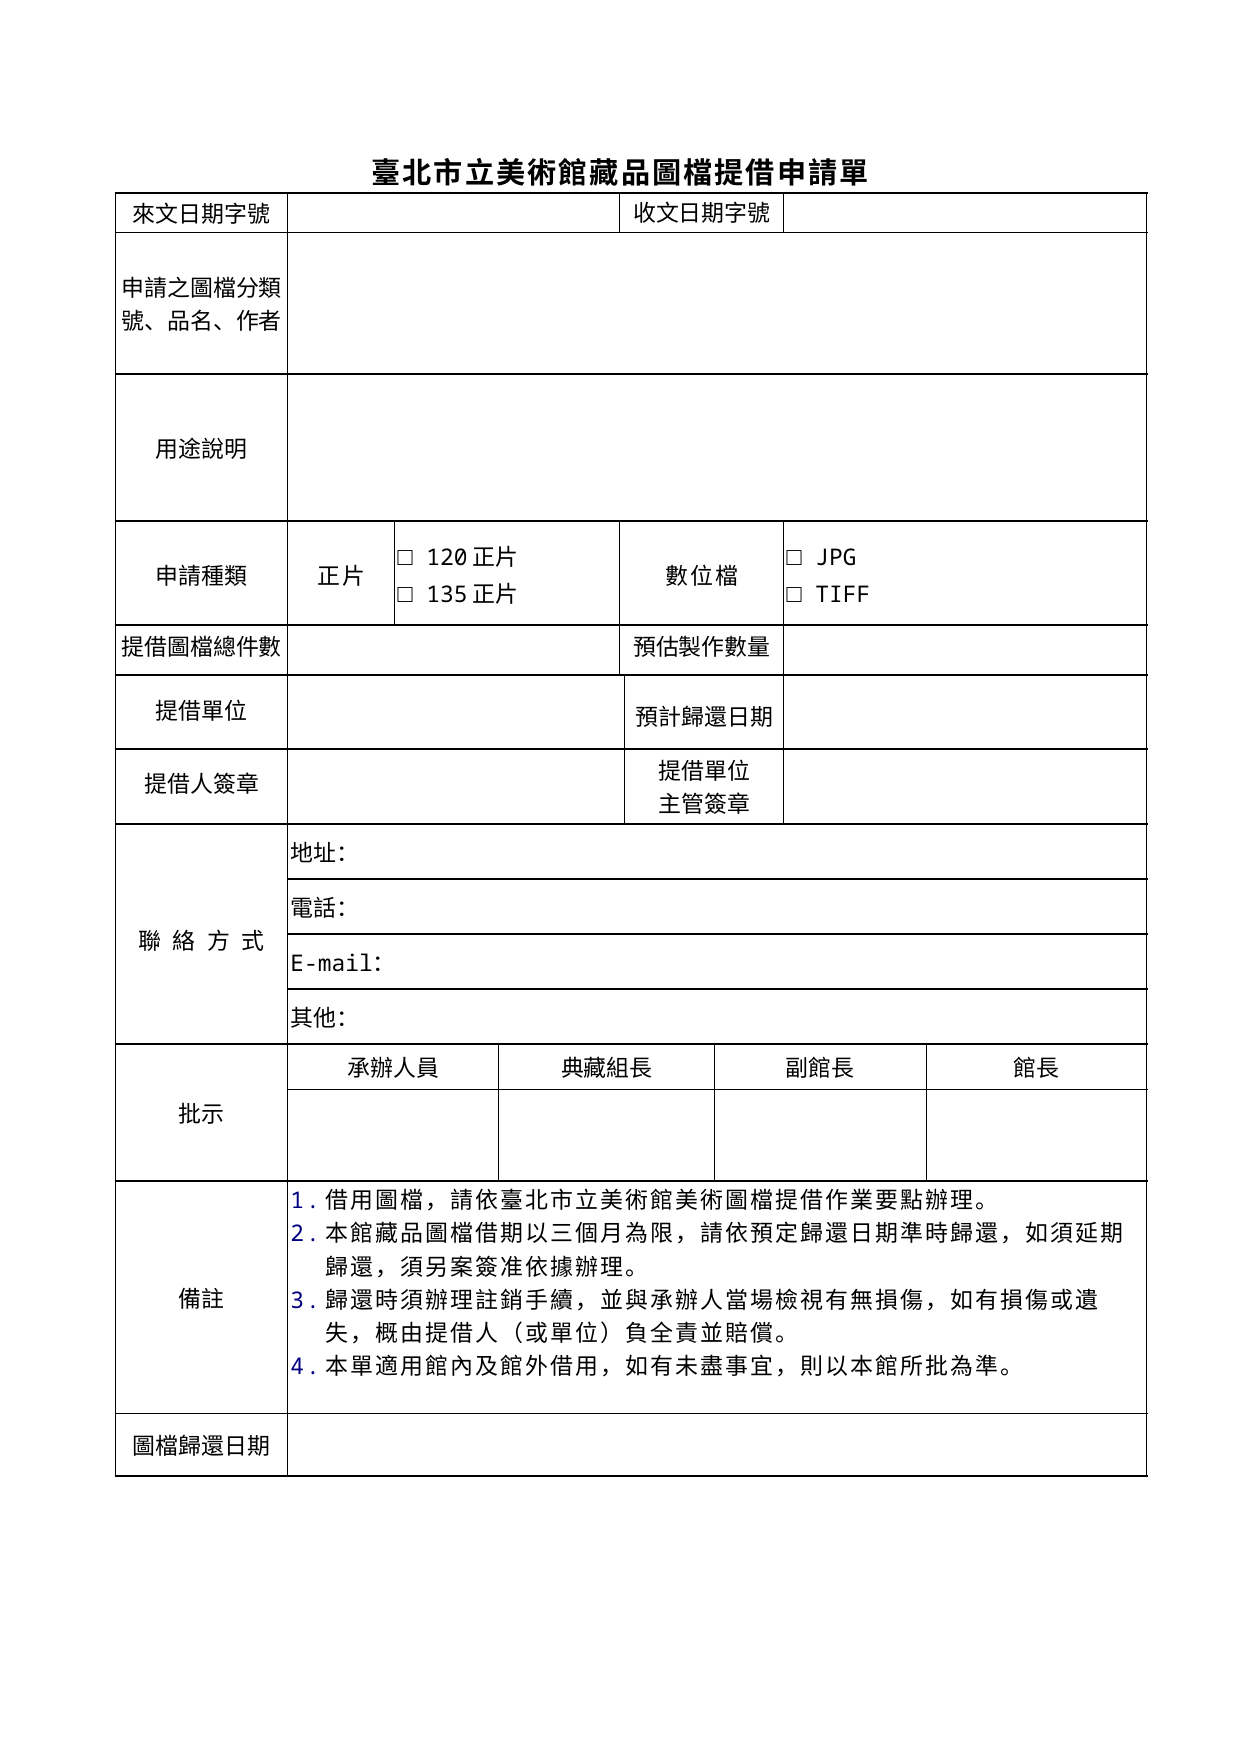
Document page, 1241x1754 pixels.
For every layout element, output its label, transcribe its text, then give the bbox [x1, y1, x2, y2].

table_cell [927, 1090, 1146, 1180]
table_cell [784, 626, 1146, 674]
table_header 來文日期字號 [116, 194, 287, 232]
table_cell [288, 626, 619, 674]
table_cell 圖檔歸還日期 [116, 1414, 287, 1475]
table_cell 數位檔 [620, 522, 783, 624]
table_cell □ JPG □ TIFF [784, 522, 1146, 624]
table_cell [288, 750, 624, 823]
table_cell 提借單位 [116, 676, 287, 748]
table_cell 副館長 [715, 1045, 926, 1089]
table_cell [499, 1090, 714, 1180]
table_cell 典藏組長 [499, 1045, 714, 1089]
table_cell 聯 絡 方 式 [116, 825, 287, 1043]
table_cell 提借圖檔總件數 [116, 626, 287, 674]
table_cell 批示 [116, 1045, 287, 1180]
table_cell 預估製作數量 [620, 626, 783, 674]
table_header 收文日期字號 [620, 194, 783, 232]
table_cell 提借單位 主管簽章 [625, 750, 783, 823]
table_cell □ 120正片 □ 135正片 [395, 522, 619, 624]
table_cell 備註 [116, 1182, 287, 1413]
table_cell 預計歸還日期 [625, 676, 783, 748]
table_cell 其他： [288, 990, 1146, 1043]
table_cell [288, 1414, 1146, 1475]
table_cell E-mail： [288, 935, 1146, 988]
table_cell 申請種類 [116, 522, 287, 624]
table_cell [715, 1090, 926, 1180]
table_header [784, 194, 1146, 232]
text 臺北市立美術館藏品圖檔提借申請單 [187, 150, 1053, 192]
table_cell 提借人簽章 [116, 750, 287, 823]
table_cell 借用圖檔，請依臺北市立美術館美術圖檔提借作業要點辦理。 本館藏品圖檔借期以三個月為限，請依預定歸還日期準時歸還，如須延期歸還，須另案簽准依據辦理。 歸還時須辦理註銷手續，並與承辦人當場檢視有無損傷，如有損傷或遺失，概由提借人（或單位）負全責並賠償。 本單適用館內及館外借用，如有未盡事宜，則以本館所批為準。 [288, 1182, 1146, 1413]
table_cell 地址： [288, 825, 1146, 878]
table_cell 館長 [927, 1045, 1146, 1089]
table_cell [288, 1090, 498, 1180]
table_cell 用途說明 [116, 375, 287, 520]
table_header [288, 194, 619, 232]
table_cell [288, 676, 624, 748]
table_cell [784, 676, 1146, 748]
table_cell 承辦人員 [288, 1045, 498, 1089]
table_cell 申請之圖檔分類號、品名、作者 [116, 233, 287, 373]
table_cell 正片 [288, 522, 394, 624]
table_cell [288, 233, 1146, 373]
table_cell 電話： [288, 880, 1146, 933]
table_cell [288, 375, 1146, 520]
table_cell [784, 750, 1146, 823]
